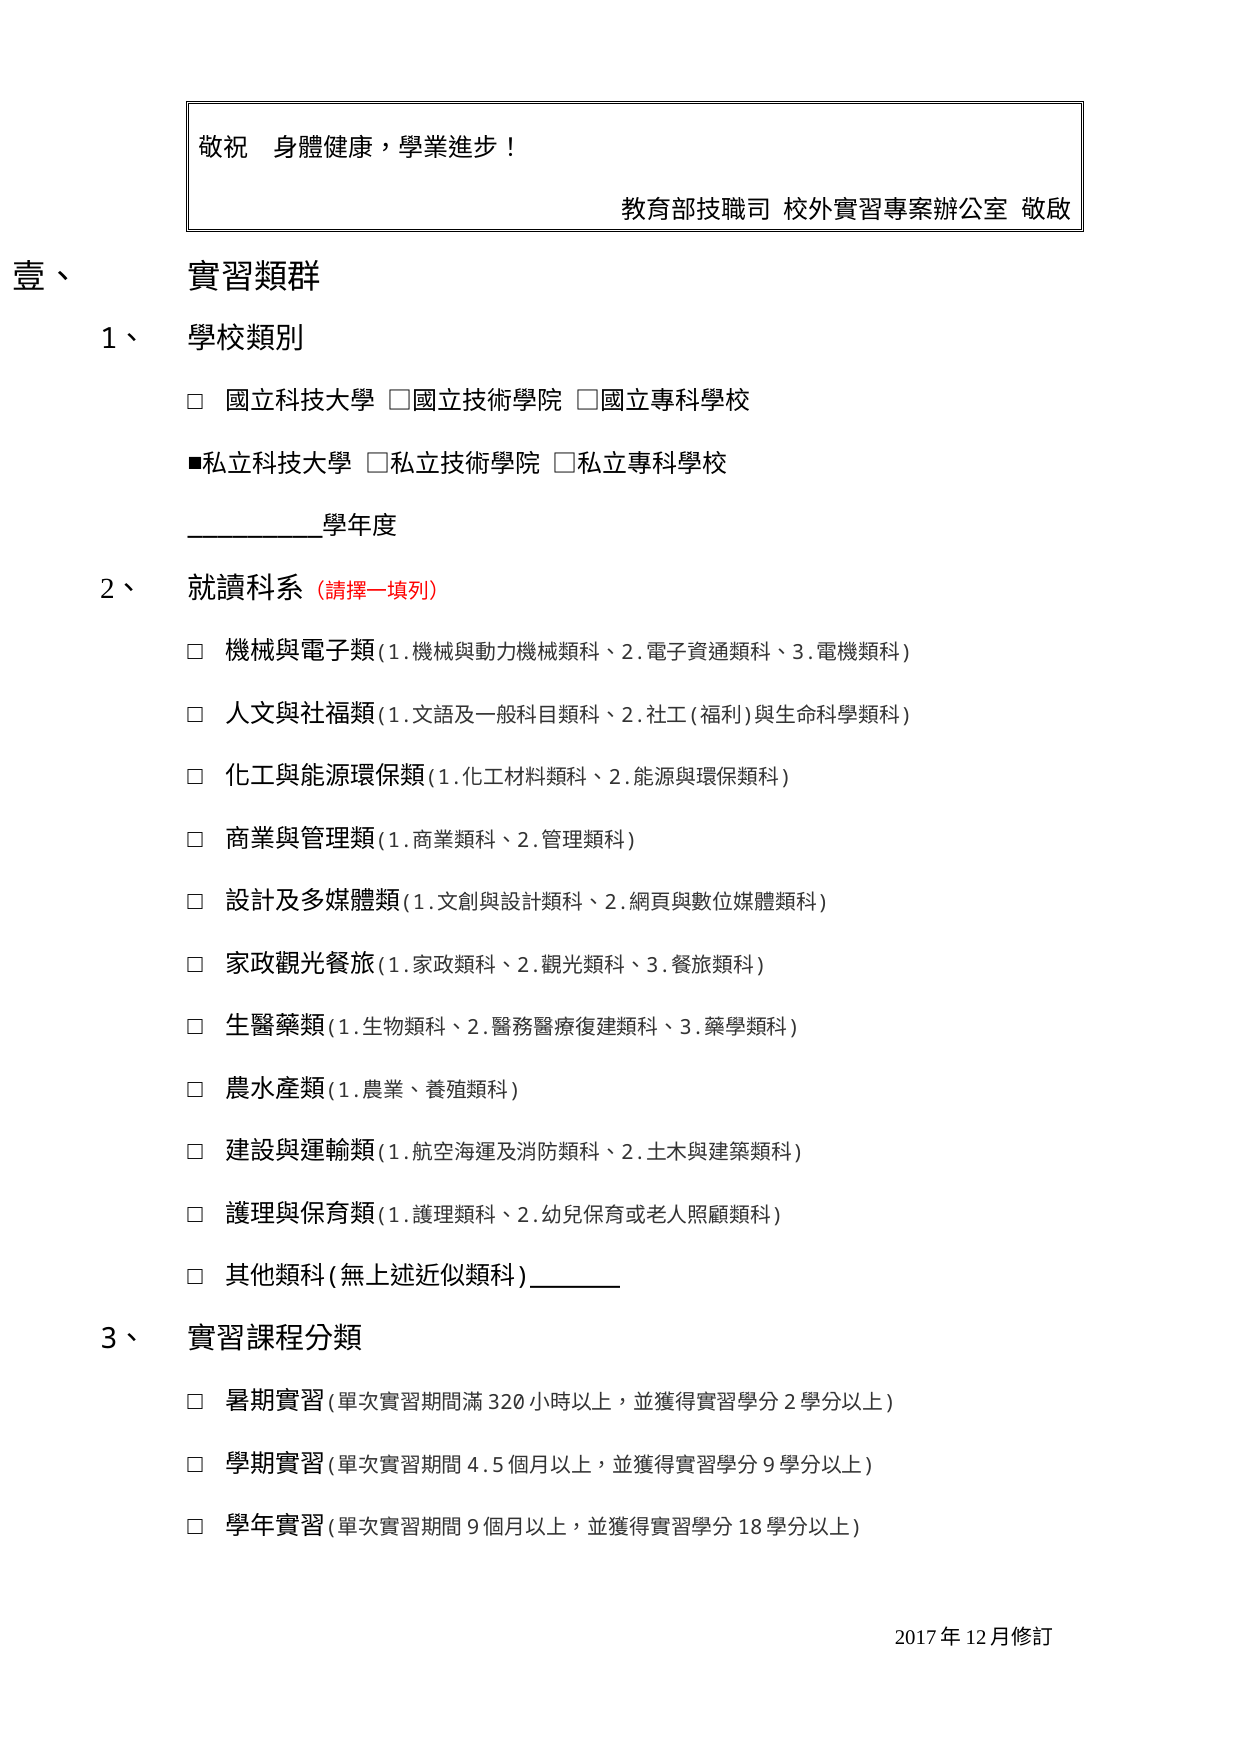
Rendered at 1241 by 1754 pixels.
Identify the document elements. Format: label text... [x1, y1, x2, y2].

list 暑期實習(單次實習期間滿320小時以上，並獲得實習學分2學分以上) [187, 1357, 1053, 1419]
list 生醫藥類(1.生物類科、2.醫務醫療復建類科、3.藥學類科) [187, 982, 1053, 1044]
list 學校類別 [100, 294, 1053, 357]
list 設計及多媒體類(1.文創與設計類科、2.網頁與數位媒體類科) [187, 857, 1053, 919]
list 實習課程分類 [100, 1294, 1053, 1357]
text _________學年度 [187, 482, 1053, 544]
list 農水產類(1.農業、養殖類科) [187, 1044, 1053, 1107]
list 就讀科系（請擇一填列） [100, 544, 1053, 607]
list 國立科技大學 □國立技術學院 □國立專科學校 [187, 357, 1053, 419]
list 實習類群 [12, 232, 1053, 294]
list 機械與電子類(1.機械與動力機械類科、2.電子資通類科、3.電機類科) [187, 607, 1053, 669]
list 商業與管理類(1.商業類科、2.管理類科) [187, 794, 1053, 857]
table_header 敬祝 身體健康，學業進步！ 教育部技職司 校外實習專案辦公室 敬啟 [189, 104, 1081, 229]
list 人文與社福類(1.文語及一般科目類科、2.社工(福利)與生命科學類科) [187, 669, 1053, 732]
list 建設與運輸類(1.航空海運及消防類科、2.土木與建築類科) [187, 1107, 1053, 1169]
list 護理與保育類(1.護理類科、2.幼兒保育或老人照顧類科) [187, 1169, 1053, 1232]
list 家政觀光餐旅(1.家政類科、2.觀光類科、3.餐旅類科) [187, 919, 1053, 982]
list 學期實習(單次實習期間4.5個月以上，並獲得實習學分9學分以上) [187, 1419, 1053, 1482]
list 化工與能源環保類(1.化工材料類科、2.能源與環保類科) [187, 732, 1053, 794]
list 其他類科(無上述近似類科)______ [187, 1232, 1053, 1294]
text ■私立科技大學 □私立技術學院 □私立專科學校 [187, 419, 1053, 482]
list 學年實習(單次實習期間9個月以上，並獲得實習學分18學分以上) [187, 1482, 1053, 1544]
